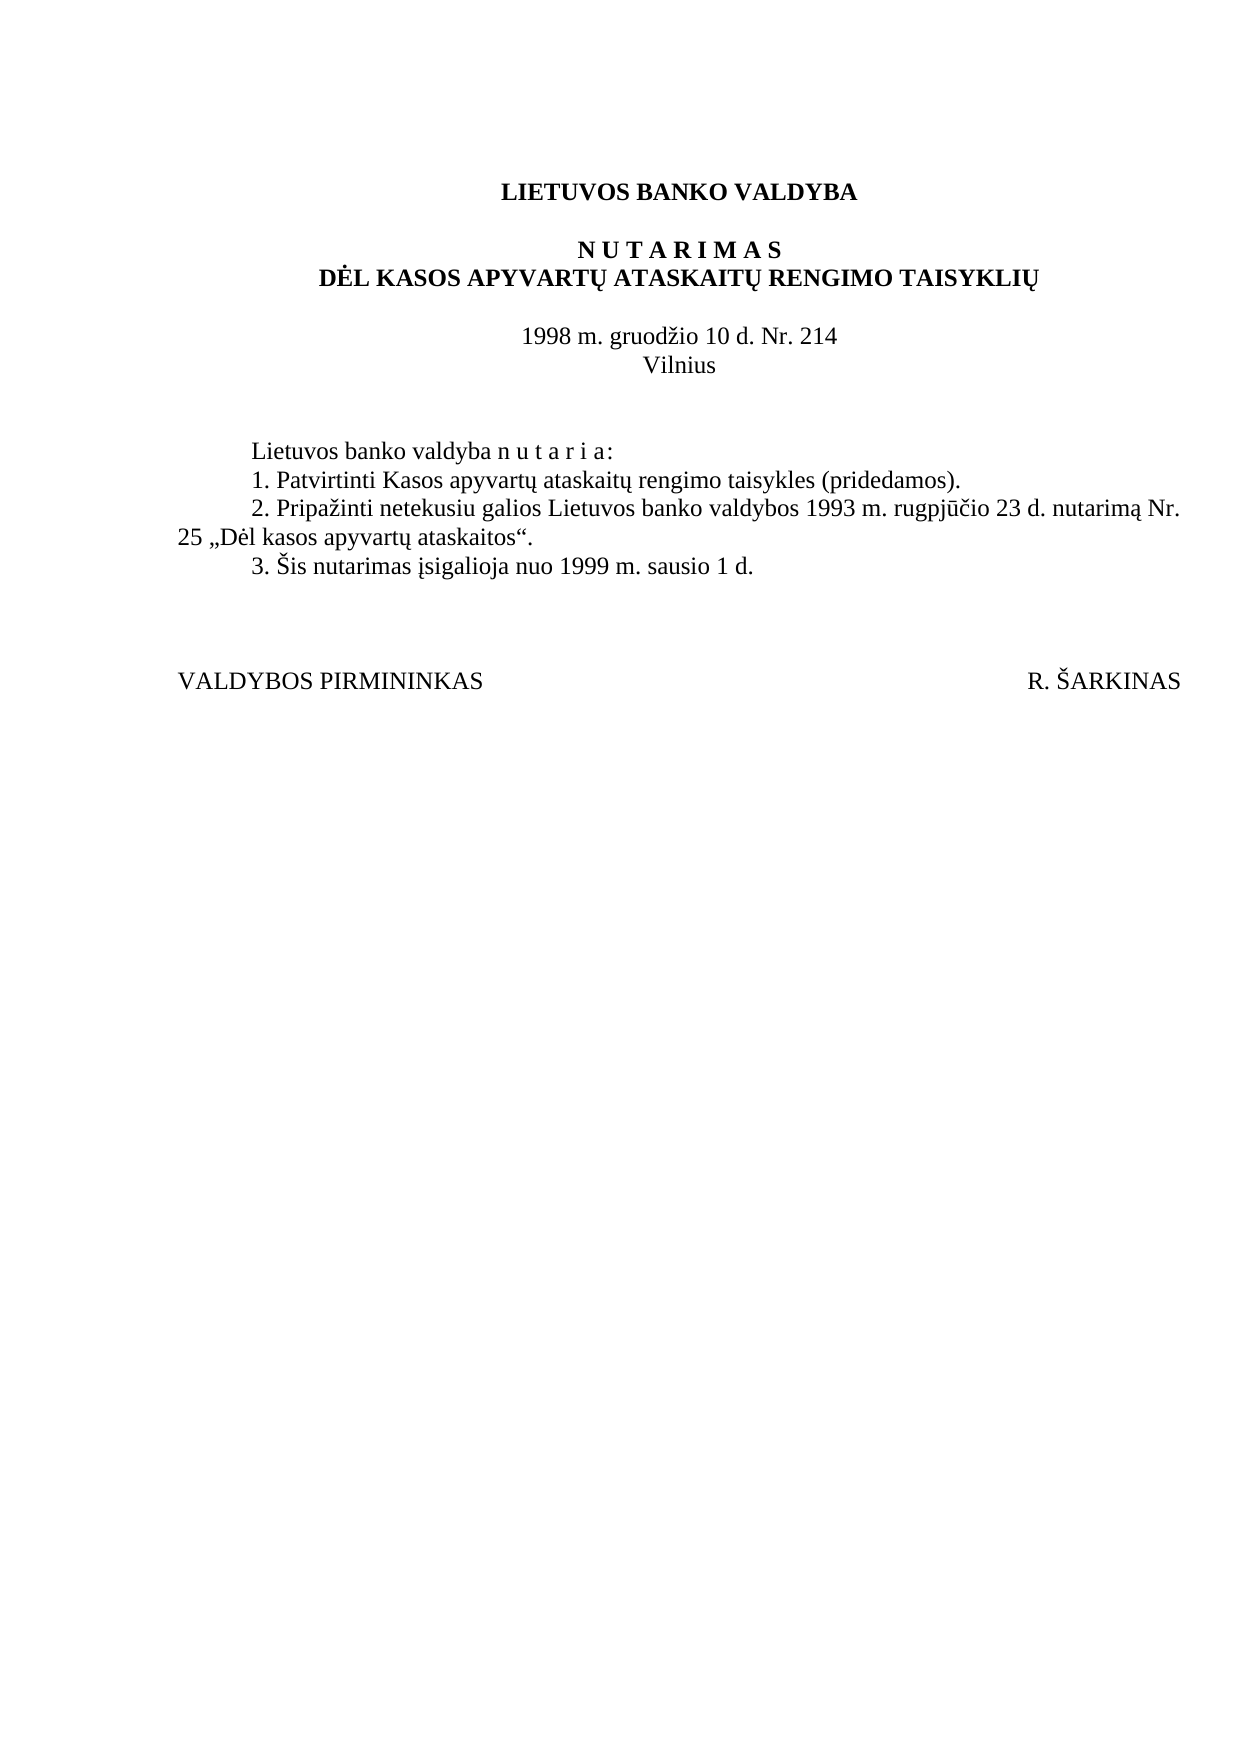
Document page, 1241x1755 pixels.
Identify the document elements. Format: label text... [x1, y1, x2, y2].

text VALDYBOS PIRMININKAS R. ŠARKINAS [177, 666, 1181, 695]
text Lietuvos banko valdyba nutaria: [177, 436, 1181, 465]
text DĖL KASOS APYVARTŲ ATASKAITŲ RENGIMO TAISYKLIŲ [177, 263, 1181, 292]
text 1998 m. gruodžio 10 d. Nr. 214 [177, 321, 1181, 350]
text 3. Šis nutarimas įsigalioja nuo 1999 m. sausio 1 d. [177, 551, 1181, 580]
text LIETUVOS BANKO VALDYBA [177, 177, 1181, 206]
text 2. Pripažinti netekusiu galios Lietuvos banko valdybos 1993 m. rugpjūčio 23 d. nutarimą Nr. 25 „Dėl kasos apyvartų ataskaitos“. [177, 493, 1181, 551]
text N U T A R I M A S [177, 235, 1181, 263]
text Vilnius [177, 350, 1181, 378]
text 1. Patvirtinti Kasos apyvartų ataskaitų rengimo taisykles (pridedamos). [177, 465, 1181, 493]
